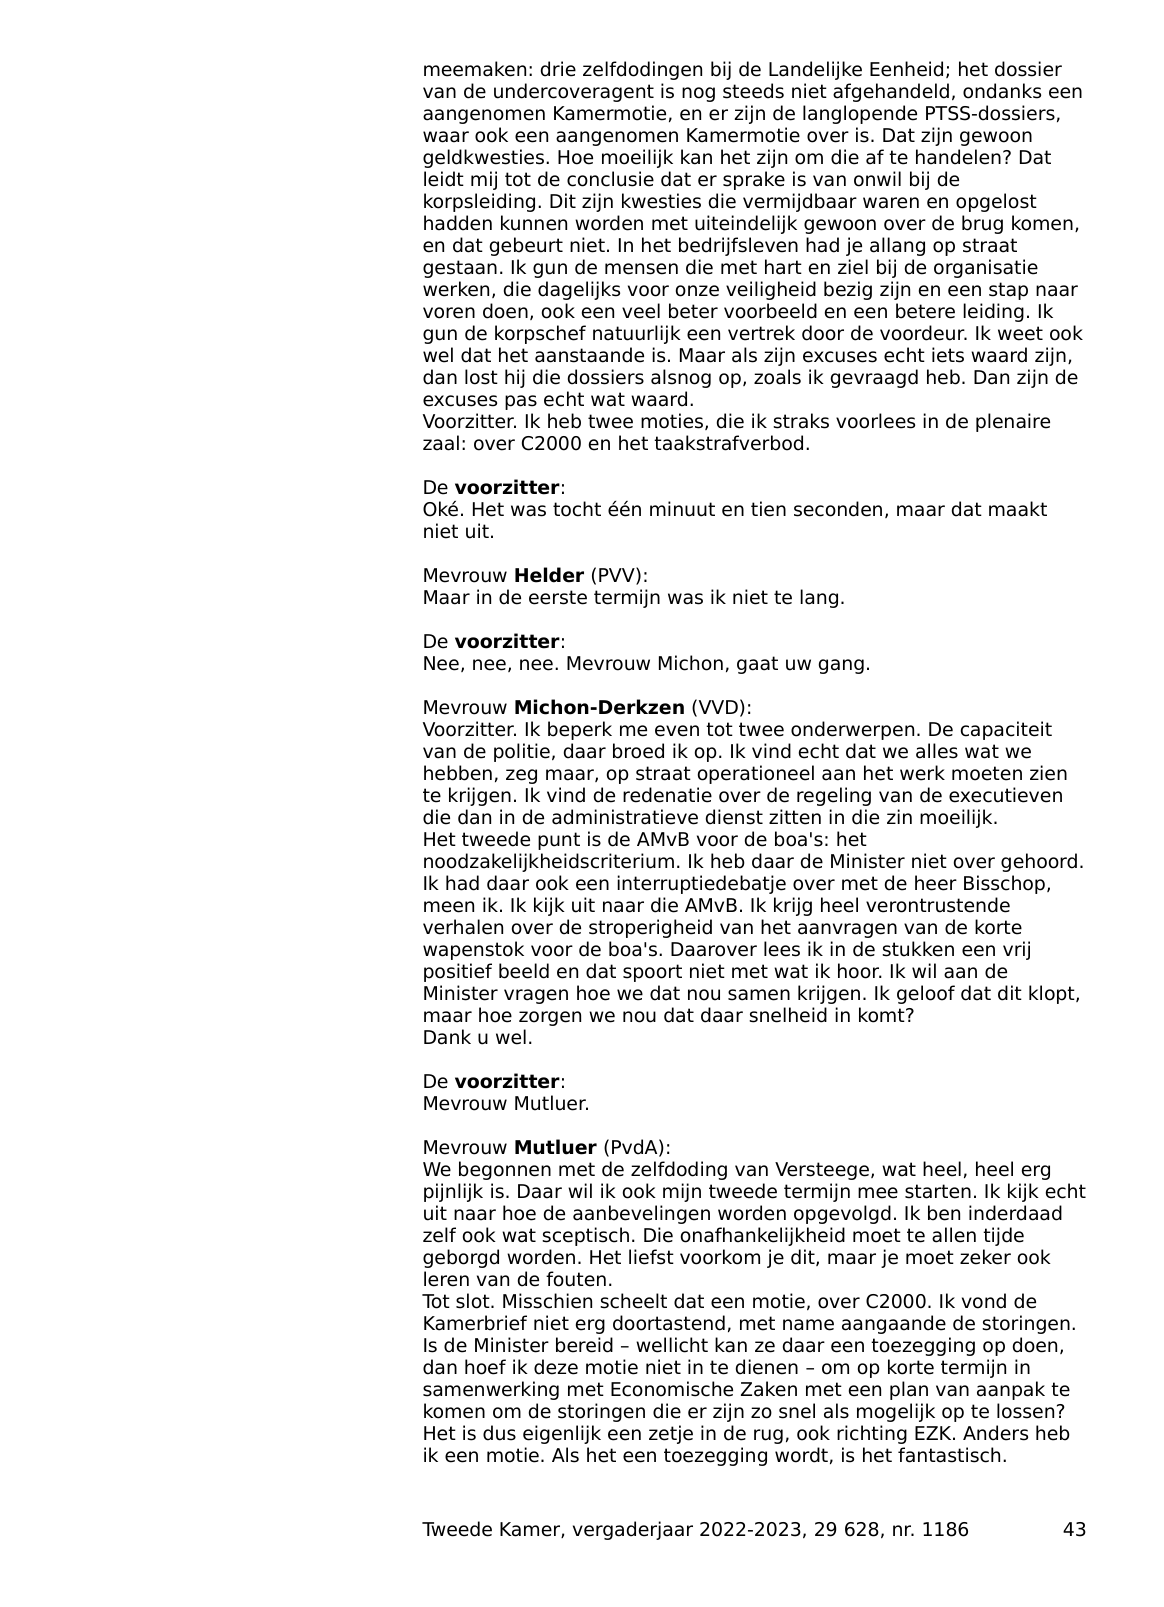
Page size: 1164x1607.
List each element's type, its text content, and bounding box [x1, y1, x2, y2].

text Voorzitter. Ik beperk me even tot twee onderwerpen. De capaciteit van de politie, daar broed ik op. Ik vind echt dat we alles wat we hebben, zeg maar, op straat operationeel aan het werk moeten zien te krijgen. Ik vind de redenatie over de regeling van de executieven die dan in de administratieve dienst zitten in die zin moeilijk. [422, 719, 1087, 829]
text Tot slot. Misschien scheelt dat een motie, over C2000. Ik vond de Kamerbrief niet erg doortastend, met name aangaande de storingen. Is de Minister bereid – wellicht kan ze daar een toezegging op doen, dan hoef ik deze motie niet in te dienen – om op korte termijn in samenwerking met Economische Zaken met een plan van aanpak te komen om de storingen die er zijn zo snel als mogelijk op te lossen? Het is dus eigenlijk een zetje in de rug, ook richting EZK. Anders heb ik een motie. Als het een toezegging wordt, is het fantastisch. [422, 1291, 1087, 1467]
text Maar in de eerste termijn was ik niet te lang. [422, 587, 1087, 609]
text Mevrouw Helder (PVV): [422, 565, 1087, 587]
text De voorzitter: [422, 631, 1087, 653]
text Mevrouw Mutluer (PvdA): [422, 1137, 1087, 1159]
text We begonnen met de zelfdoding van Versteege, wat heel, heel erg pijnlijk is. Daar wil ik ook mijn tweede termijn mee starten. Ik kijk echt uit naar hoe de aanbevelingen worden opgevolgd. Ik ben inderdaad zelf ook wat sceptisch. Die onafhankelijkheid moet te allen tijde geborgd worden. Het liefst voorkom je dit, maar je moet zeker ook leren van de fouten. [422, 1159, 1087, 1291]
text Voorzitter. Ik heb twee moties, die ik straks voorlees in de plenaire zaal: over C2000 en het taakstrafverbod. [422, 411, 1087, 455]
text Mevrouw Mutluer. [422, 1093, 1087, 1115]
text De voorzitter: [422, 477, 1087, 499]
text Dank u wel. [422, 1027, 1087, 1049]
text Mevrouw Michon-Derkzen (VVD): [422, 697, 1087, 719]
text Nee, nee, nee. Mevrouw Michon, gaat uw gang. [422, 653, 1087, 675]
text Oké. Het was tocht één minuut en tien seconden, maar dat maakt niet uit. [422, 499, 1087, 543]
text De voorzitter: [422, 1071, 1087, 1093]
text Het tweede punt is de AMvB voor de boa's: het noodzakelijkheidscriterium. Ik heb daar de Minister niet over gehoord. Ik had daar ook een interruptiedebatje over met de heer Bisschop, meen ik. Ik kijk uit naar die AMvB. Ik krijg heel verontrustende verhalen over de stroperigheid van het aanvragen van de korte wapenstok voor de boa's. Daarover lees ik in de stukken een vrij positief beeld en dat spoort niet met wat ik hoor. Ik wil aan de Minister vragen hoe we dat nou samen krijgen. Ik geloof dat dit klopt, maar hoe zorgen we nou dat daar snelheid in komt? [422, 829, 1087, 1027]
text meemaken: drie zelfdodingen bij de Landelijke Eenheid; het dossier van de undercoveragent is nog steeds niet afgehandeld, ondanks een aangenomen Kamermotie, en er zijn de langlopende PTSS-dossiers, waar ook een aangenomen Kamermotie over is. Dat zijn gewoon geldkwesties. Hoe moeilijk kan het zijn om die af te handelen? Dat leidt mij tot de conclusie dat er sprake is van onwil bij de korpsleiding. Dit zijn kwesties die vermijdbaar waren en opgelost hadden kunnen worden met uiteindelijk gewoon over de brug komen, en dat gebeurt niet. In het bedrijfsleven had je allang op straat gestaan. Ik gun de mensen die met hart en ziel bij de organisatie werken, die dagelijks voor onze veiligheid bezig zijn en een stap naar voren doen, ook een veel beter voorbeeld en een betere leiding. Ik gun de korpschef natuurlijk een vertrek door de voordeur. Ik weet ook wel dat het aanstaande is. Maar als zijn excuses echt iets waard zijn, dan lost hij die dossiers alsnog op, zoals ik gevraagd heb. Dan zijn de excuses pas echt wat waard. [422, 59, 1087, 411]
